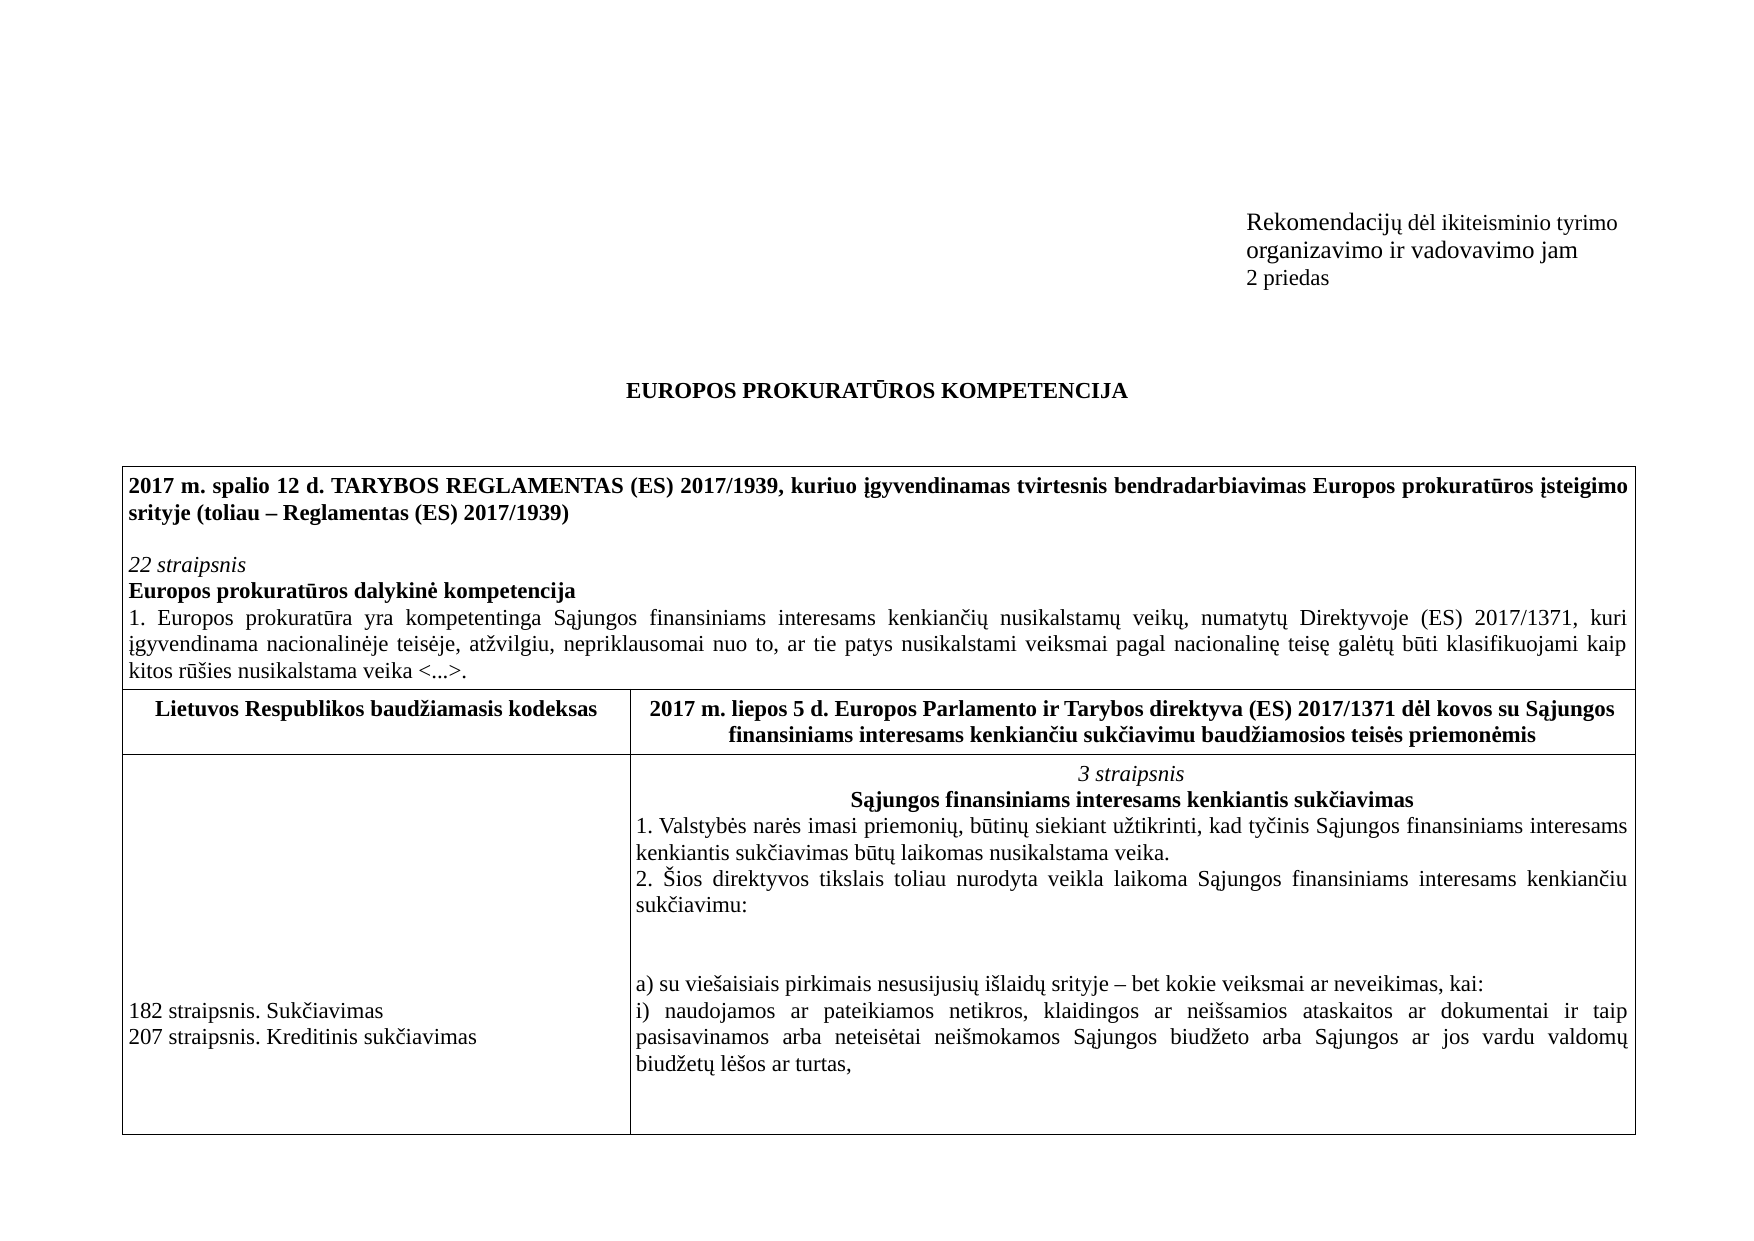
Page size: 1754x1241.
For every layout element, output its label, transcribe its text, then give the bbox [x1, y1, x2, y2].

table_cell 2017 m. liepos 5 d. Europos Parlamento ir Tarybos direktyva (ES) 2017/1371 dėl kovos su Sąjungos finansiniams interesams kenkiančiu sukčiavimu baudžiamosios teisės priemonėmis [631, 690, 1635, 753]
table_header 2017 m. spalio 12 d. TARYBOS REGLAMENTAS (ES) 2017/1939, kuriuo įgyvendinamas tvirtesnis bendradarbiavimas Europos prokuratūros įsteigimo srityje (toliau – Reglamentas (ES) 2017/1939) 22 straipsnis Europos prokuratūros dalykinė kompetencija 1. Europos prokuratūra yra kompetentinga Sąjungos finansiniams interesams kenkiančių nusikalstamų veikų, numatytų Direktyvoje (ES) 2017/1371, kuri įgyvendinama nacionalinėje teisėje, atžvilgiu, nepriklausomai nuo to, ar tie patys nusikalstami veiksmai pagal nacionalinę teisę galėtų būti klasifikuojami kaip kitos rūšies nusikalstama veika <...>. [123, 467, 1635, 689]
table_cell 3 straipsnis Sąjungos finansiniams interesams kenkiantis sukčiavimas 1. Valstybės narės imasi priemonių, būtinų siekiant užtikrinti, kad tyčinis Sąjungos finansiniams interesams kenkiantis sukčiavimas būtų laikomas nusikalstama veika. 2. Šios direktyvos tikslais toliau nurodyta veikla laikoma Sąjungos finansiniams interesams kenkiančiu sukčiavimu: a) su viešaisiais pirkimais nesusijusių išlaidų srityje – bet kokie veiksmai ar neveikimas, kai: i) naudojamos ar pateikiamos netikros, klaidingos ar neišsamios ataskaitos ar dokumentai ir taip pasisavinamos arba neteisėtai neišmokamos Sąjungos biudžeto arba Sąjungos ar jos vardu valdomų biudžetų lėšos ar turtas, [631, 755, 1635, 1134]
text EUROPOS PROKURATŪROS KOMPETENCIJA [118, 377, 1636, 403]
text Rekomendacijų dėl ikiteisminio tyrimo [1240, 207, 1636, 235]
table_cell 182 straipsnis. Sukčiavimas 207 straipsnis. Kreditinis sukčiavimas [123, 755, 630, 1134]
table_cell Lietuvos Respublikos baudžiamasis kodeksas [123, 690, 630, 753]
text 2 priedas [1246, 264, 1636, 291]
text organizavimo ir vadovavimo jam [1246, 235, 1636, 264]
